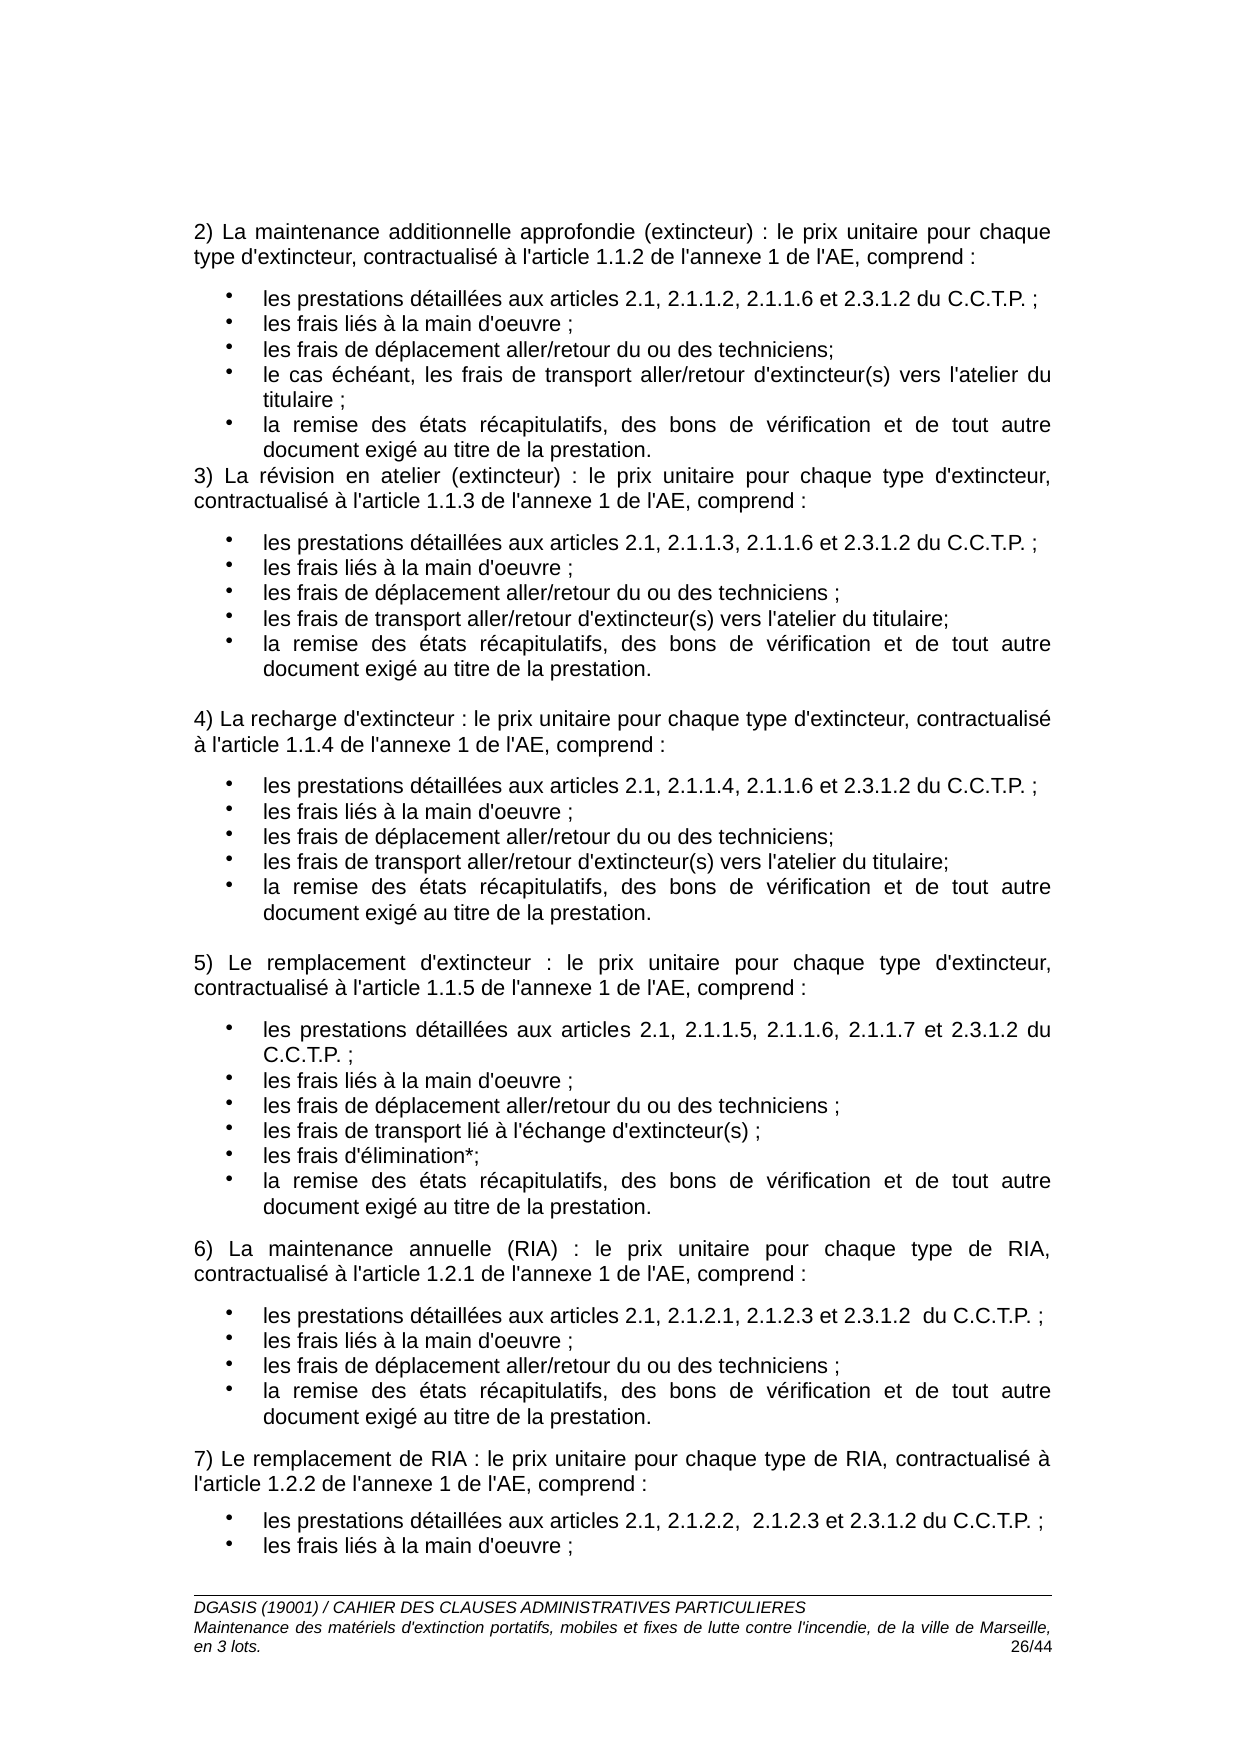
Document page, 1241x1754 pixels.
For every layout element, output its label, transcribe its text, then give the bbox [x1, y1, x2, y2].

list la remise des états récapitulatifs, des bons de vérification et de tout autre document exigé au titre de la prestation. [225, 1168, 1052, 1219]
list les frais de transport aller/retour d'extincteur(s) vers l'atelier du titulaire; [225, 605, 1052, 631]
text 6) La maintenance annuelle (RIA) : le prix unitaire pour chaque type de RIA, contractualisé à l'article 1.2.1 de l'annexe 1 de l'AE, comprend : [194, 1236, 1052, 1286]
text 3) La révision en atelier (extincteur) : le prix unitaire pour chaque type d'extincteur, contractualisé à l'article 1.1.3 de l'annexe 1 de l'AE, comprend : [194, 463, 1052, 513]
text 5) Le remplacement d'extincteur : le prix unitaire pour chaque type d'extincteur, contractualisé à l'article 1.1.5 de l'annexe 1 de l'AE, comprend : [194, 950, 1052, 1000]
list les frais liés à la main d'oeuvre ; [225, 1067, 1052, 1093]
list les prestations détaillées aux articles 2.1, 2.1.1.5, 2.1.1.6, 2.1.1.7 et 2.3.1.2 du C.C.T.P. ; [225, 1017, 1052, 1067]
text 7) Le remplacement de RIA : le prix unitaire pour chaque type de RIA, contractualisé à l'article 1.2.2 de l'annexe 1 de l'AE, comprend : [194, 1446, 1052, 1496]
text 2) La maintenance additionnelle approfondie (extincteur) : le prix unitaire pour chaque type d'extincteur, contractualisé à l'article 1.1.2 de l'annexe 1 de l'AE, comprend : [194, 219, 1052, 269]
list les frais de déplacement aller/retour du ou des techniciens ; [225, 1353, 1052, 1378]
list les frais de transport aller/retour d'extincteur(s) vers l'atelier du titulaire; [225, 849, 1052, 874]
list les frais d'élimination*; [225, 1143, 1052, 1168]
list les frais de transport lié à l'échange d'extincteur(s) ; [225, 1118, 1052, 1143]
list les frais liés à la main d'oeuvre ; [225, 799, 1052, 824]
list les prestations détaillées aux articles 2.1, 2.1.1.3, 2.1.1.6 et 2.3.1.2 du C.C.T.P. ; [225, 530, 1052, 555]
list les frais de déplacement aller/retour du ou des techniciens; [225, 337, 1052, 362]
list les frais de déplacement aller/retour du ou des techniciens; [225, 824, 1052, 849]
list la remise des états récapitulatifs, des bons de vérification et de tout autre document exigé au titre de la prestation. [225, 412, 1052, 463]
list les frais liés à la main d'oeuvre ; [225, 1533, 1052, 1558]
list les prestations détaillées aux articles 2.1, 2.1.2.1, 2.1.2.3 et 2.3.1.2 du C.C.T.P. ; [225, 1303, 1052, 1328]
list les prestations détaillées aux articles 2.1, 2.1.1.4, 2.1.1.6 et 2.3.1.2 du C.C.T.P. ; [225, 773, 1052, 799]
list les frais de déplacement aller/retour du ou des techniciens ; [225, 1093, 1052, 1118]
list les frais liés à la main d'oeuvre ; [225, 311, 1052, 337]
list les frais liés à la main d'oeuvre ; [225, 555, 1052, 580]
list les prestations détaillées aux articles 2.1, 2.1.1.2, 2.1.1.6 et 2.3.1.2 du C.C.T.P. ; [225, 286, 1052, 311]
list la remise des états récapitulatifs, des bons de vérification et de tout autre document exigé au titre de la prestation. [225, 631, 1052, 681]
list les prestations détaillées aux articles 2.1, 2.1.2.2, 2.1.2.3 et 2.3.1.2 du C.C.T.P. ; [225, 1508, 1052, 1533]
list les frais liés à la main d'oeuvre ; [225, 1328, 1052, 1353]
list la remise des états récapitulatifs, des bons de vérification et de tout autre document exigé au titre de la prestation. [225, 874, 1052, 925]
list les frais de déplacement aller/retour du ou des techniciens ; [225, 580, 1052, 605]
list le cas échéant, les frais de transport aller/retour d'extincteur(s) vers l'atelier du titulaire ; [225, 362, 1052, 412]
text 4) La recharge d'extincteur : le prix unitaire pour chaque type d'extincteur, contractualisé à l'article 1.1.4 de l'annexe 1 de l'AE, comprend : [194, 706, 1052, 757]
list la remise des états récapitulatifs, des bons de vérification et de tout autre document exigé au titre de la prestation. [225, 1378, 1052, 1429]
